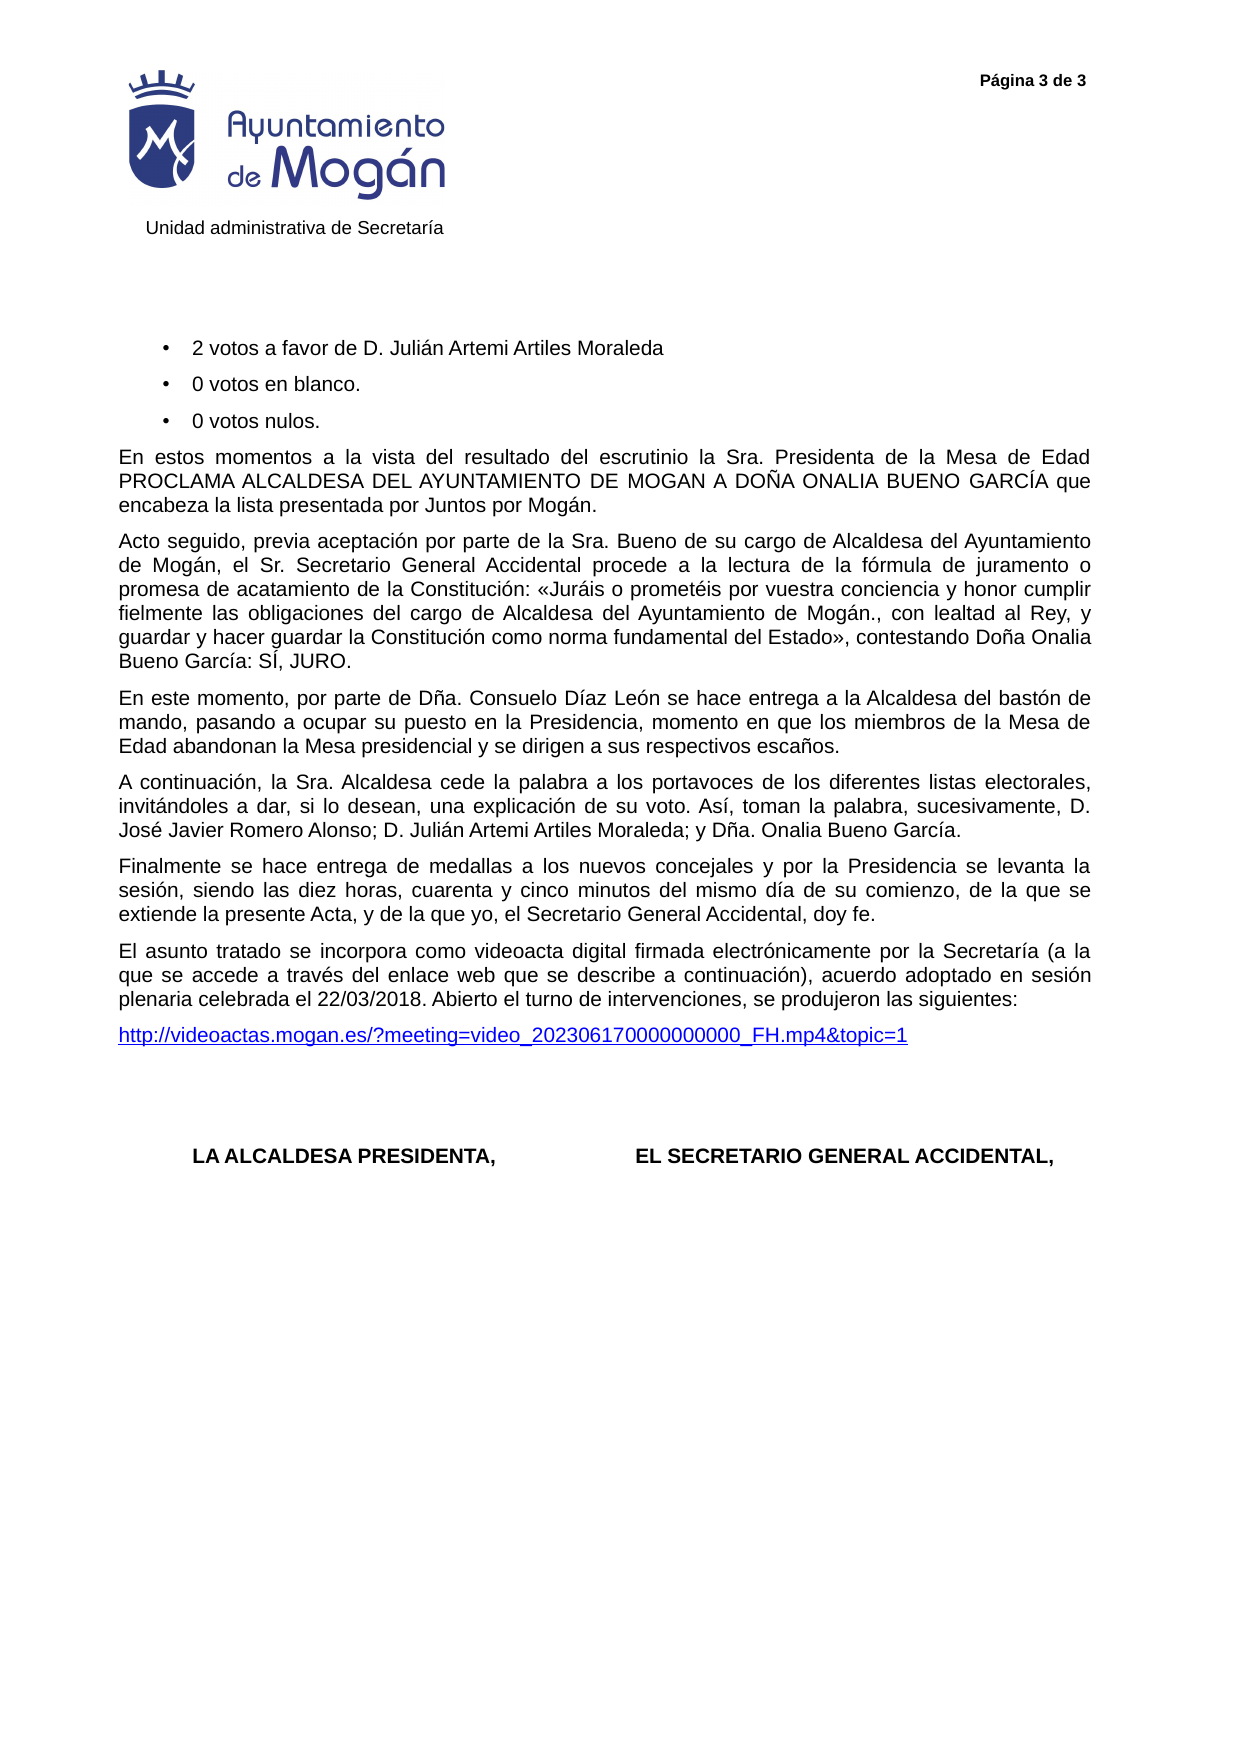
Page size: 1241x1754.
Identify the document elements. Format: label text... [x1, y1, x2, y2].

text Finalmente se hace entrega de medallas a los nuevos concejales y por la Presidencia se levanta la sesión, siendo las diez horas, cuarenta y cinco minutos del mismo día de su comienzo, de la que se extiende la presente Acta, y de la que yo, el Secretario General Accidental, doy fe. [118, 854, 1092, 926]
text A continuación, la Sra. Alcaldesa cede la palabra a los portavoces de los diferentes listas electorales, invitándoles a dar, si lo desean, una explicación de su voto. Así, toman la palabra, sucesivamente, D. José Javier Romero Alonso; D. Julián Artemi Artiles Moraleda; y Dña. Onalia Bueno García. [118, 770, 1092, 842]
list 0 votos en blanco. [162, 372, 1092, 396]
text http://videoactas.mogan.es/?meeting=video_202306170000000000_FH.mp4&topic=1 [118, 1023, 1092, 1047]
text Acto seguido, previa aceptación por parte de la Sra. Bueno de su cargo de Alcaldesa del Ayuntamiento de Mogán, el Sr. Secretario General Accidental procede a la lectura de la fórmula de juramento o promesa de acatamiento de la Constitución: «Juráis o prometéis por vuestra conciencia y honor cumplir fielmente las obligaciones del cargo de Alcaldesa del Ayuntamiento de Mogán., con lealtad al Rey, y guardar y hacer guardar la Constitución como norma fundamental del Estado», contestando Doña Onalia Bueno García: SÍ, JURO. [118, 529, 1092, 673]
text LA ALCALDESA PRESIDENTA, EL SECRETARIO GENERAL ACCIDENTAL, [118, 1120, 1092, 1168]
text El asunto tratado se incorpora como videoacta digital firmada electrónicamente por la Secretaría (a la que se accede a través del enlace web que se describe a continuación), acuerdo adoptado en sesión plenaria celebrada el 22/03/2018. Abierto el turno de intervenciones, se produjeron las siguientes: [118, 939, 1092, 1011]
text En estos momentos a la vista del resultado del escrutinio la Sra. Presidenta de la Mesa de Edad PROCLAMA ALCALDESA DEL AYUNTAMIENTO DE MOGAN A DOÑA ONALIA BUENO GARCÍA que encabeza la lista presentada por Juntos por Mogán. [118, 445, 1092, 517]
text En este momento, por parte de Dña. Consuelo Díaz León se hace entrega a la Alcaldesa del bastón de mando, pasando a ocupar su puesto en la Presidencia, momento en que los miembros de la Mesa de Edad abandonan la Mesa presidencial y se dirigen a sus respectivos escaños. [118, 686, 1092, 757]
list 2 votos a favor de D. Julián Artemi Artiles Moraleda [162, 335, 1092, 359]
list 0 votos nulos. [162, 408, 1092, 432]
picture [128, 70, 445, 206]
